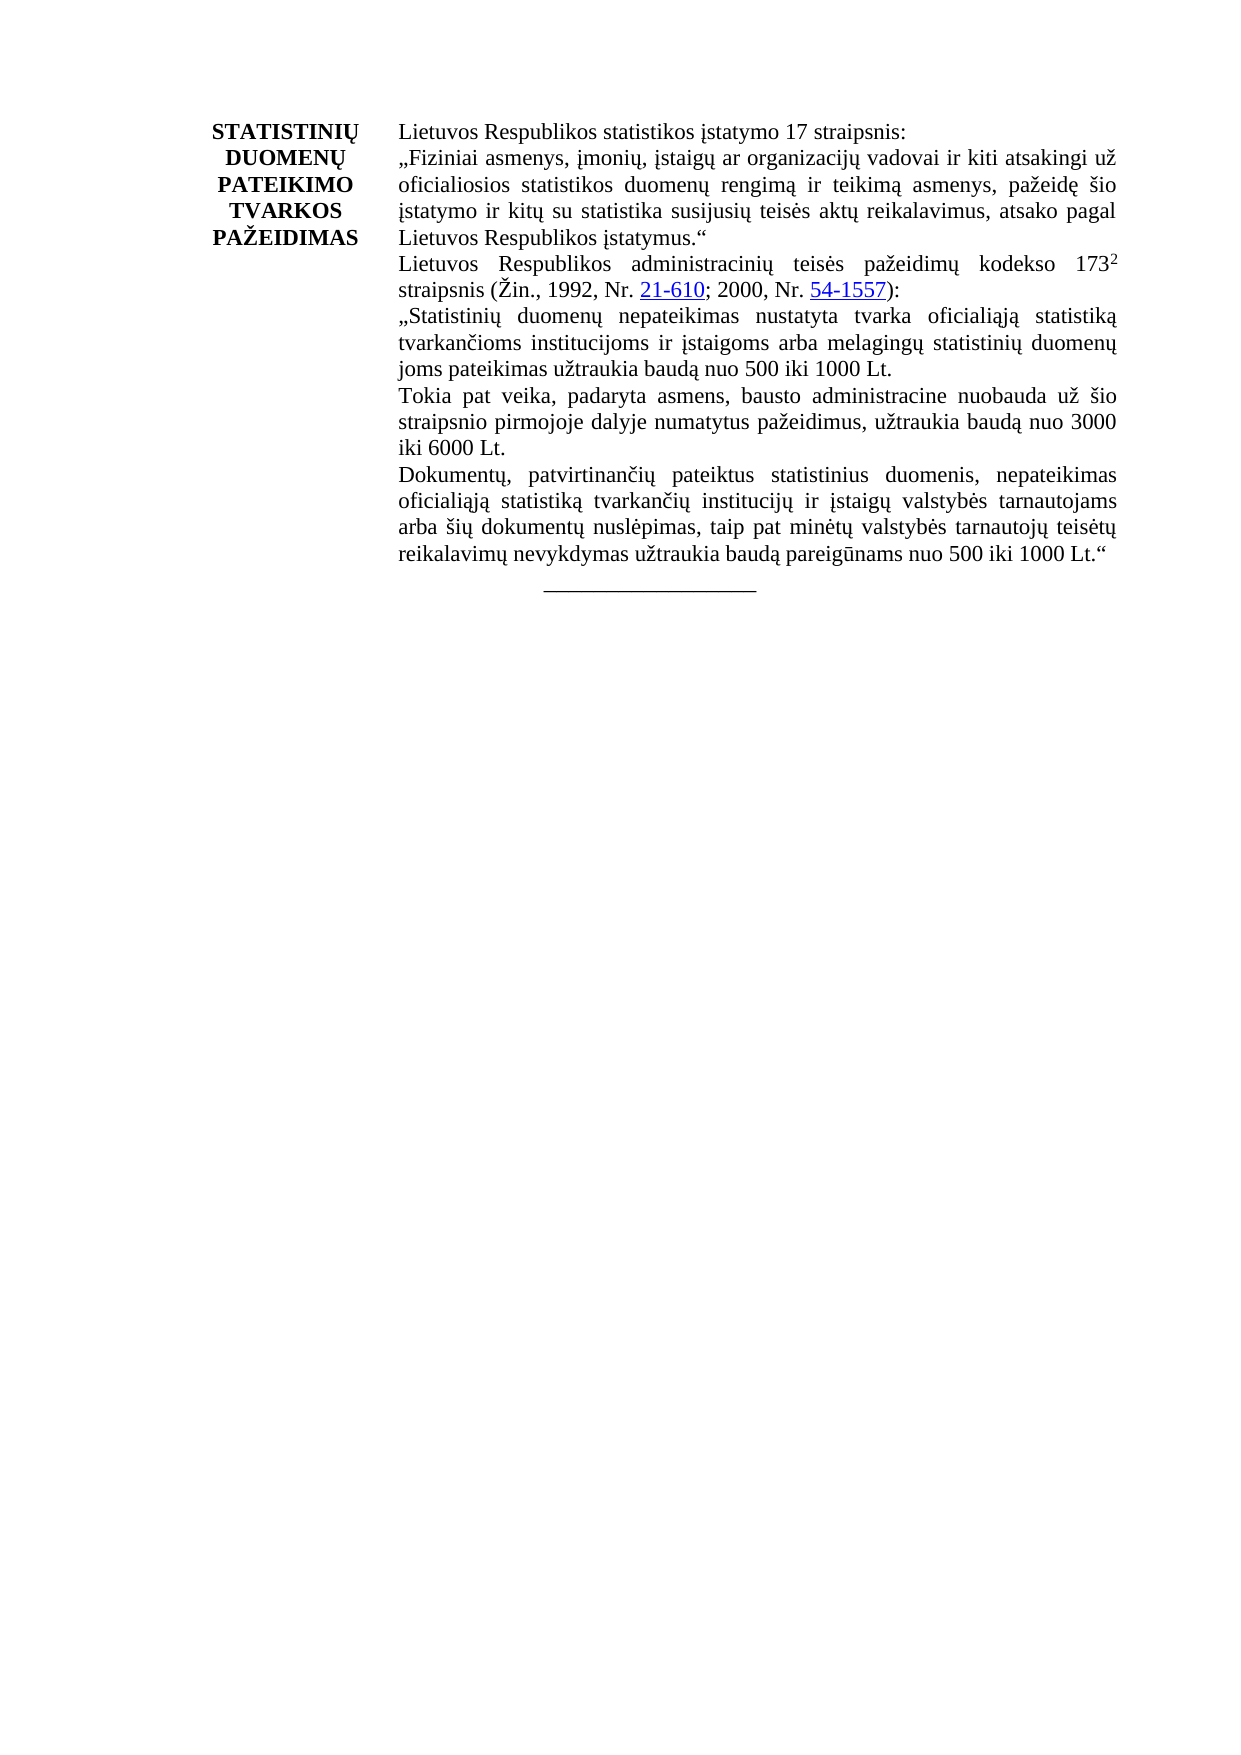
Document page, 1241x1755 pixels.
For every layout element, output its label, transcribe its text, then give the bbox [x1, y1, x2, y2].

table_cell Lietuvos Respublikos statistikos įstatymo 17 straipsnis: „Fiziniai asmenys, įmonių, įstaigų ar organizacijų vadovai ir kiti atsakingi už oficialiosios statistikos duomenų rengimą ir teikimą asmenys, pažeidę šio įstatymo ir kitų su statistika susijusių teisės aktų reikalavimus, atsako pagal Lietuvos Respublikos įstatymus.“ Lietuvos Respublikos administracinių teisės pažeidimų kodekso 1732 straipsnis (Žin., 1992, Nr. 21-610; 2000, Nr. 54-1557): „Statistinių duomenų nepateikimas nustatyta tvarka oficialiąją statistiką tvarkančioms institucijoms ir įstaigoms arba melagingų statistinių duomenų joms pateikimas užtraukia baudą nuo 500 iki 1000 Lt. Tokia pat veika, padaryta asmens, bausto administracine nuobauda už šio straipsnio pirmojoje dalyje numatytus pažeidimus, užtraukia baudą nuo 3000 iki 6000 Lt. Dokumentų, patvirtinančių pateiktus statistinius duomenis, nepateikimas oficialiąją statistiką tvarkančių institucijų ir įstaigų valstybės tarnautojams arba šių dokumentų nuslėpimas, taip pat minėtų valstybės tarnautojų teisėtų reikalavimų nevykdymas užtraukia baudą pareigūnams nuo 500 iki 1000 Lt.“ [394, 118, 1122, 566]
table_cell STATISTINIŲ DUOMENŲ PATEIKIMO TVARKOS PAŽEIDIMAS [177, 118, 394, 566]
text _________________ [177, 566, 1122, 595]
